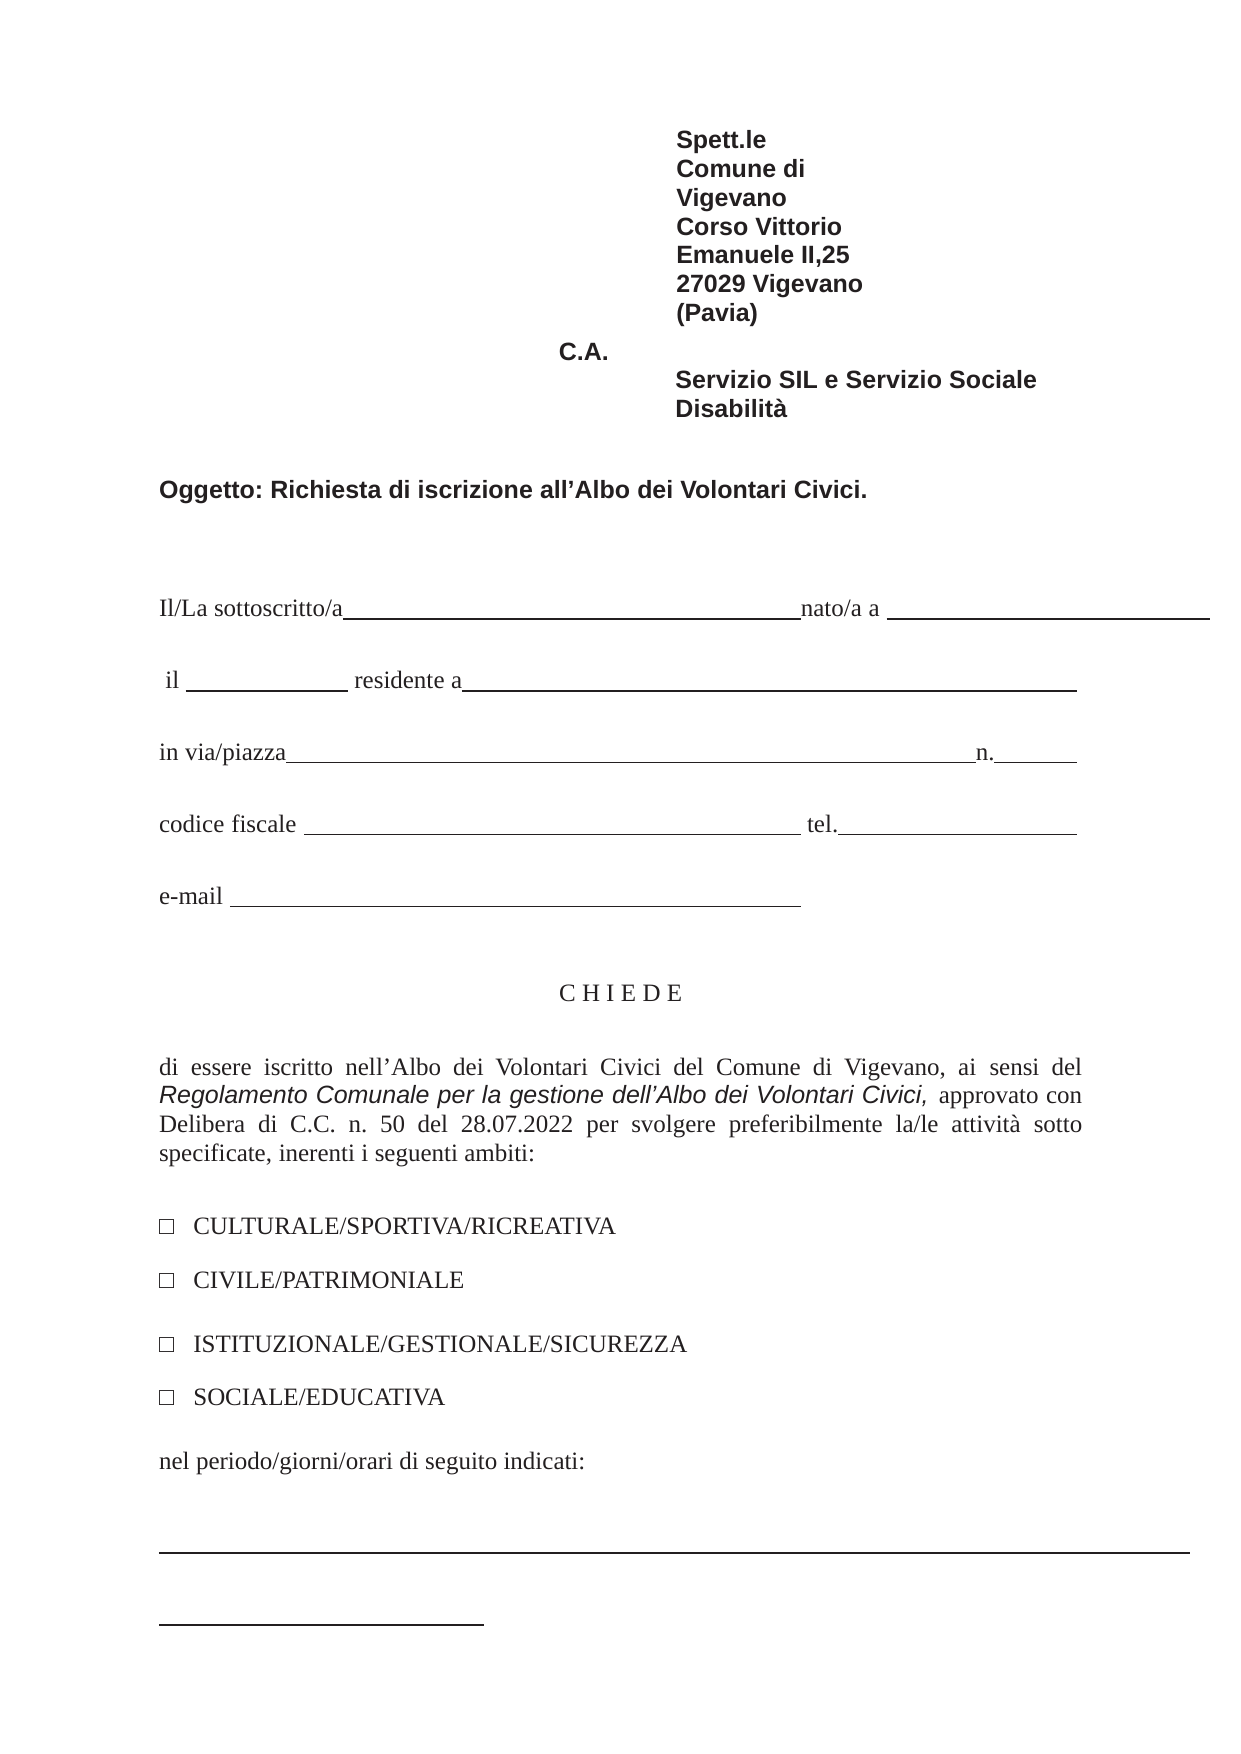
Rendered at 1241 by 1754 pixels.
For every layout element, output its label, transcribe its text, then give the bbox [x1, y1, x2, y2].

text C.A. [184, 336, 983, 365]
text Oggetto: Richiesta di iscrizione all’Albo dei Volontari Civici. [159, 474, 1122, 503]
text Il/La sottoscritto/a nato/a a il residente a in via/piazza n. codice fiscale tel. e-mail [159, 593, 1088, 909]
list CULTURALE/SPORTIVA/RICREATIVA [159, 1211, 1122, 1242]
text Corso Vittorio Emanuele II,25 27029 Vigevano (Pavia) [676, 212, 915, 327]
text di essere iscritto nell’Albo dei Volontari Civici del Comune di Vigevano, ai sensi del Regolamento Comunale per la gestione dell’Albo dei Volontari Civici, approvato con Delibera di C.C. n. 50 del 28.07.2022 per svolgere preferibilmente la/le attività sotto specificate, inerenti i seguenti ambiti: [159, 1052, 1082, 1167]
text C H I E D E [258, 978, 983, 1007]
text Spett.le [676, 128, 1122, 154]
list CIVILE/PATRIMONIALE [159, 1265, 1122, 1296]
text nel periodo/giorni/orari di seguito indicati: [159, 1446, 1122, 1474]
list ISTITUZIONALE/GESTIONALE/SICUREZZA [159, 1329, 1122, 1359]
list SOCIALE/EDUCATIVA [159, 1382, 1122, 1413]
text Servizio SIL e Servizio Sociale Disabilità [675, 365, 1122, 423]
text Comune di Vigevano [676, 154, 915, 212]
